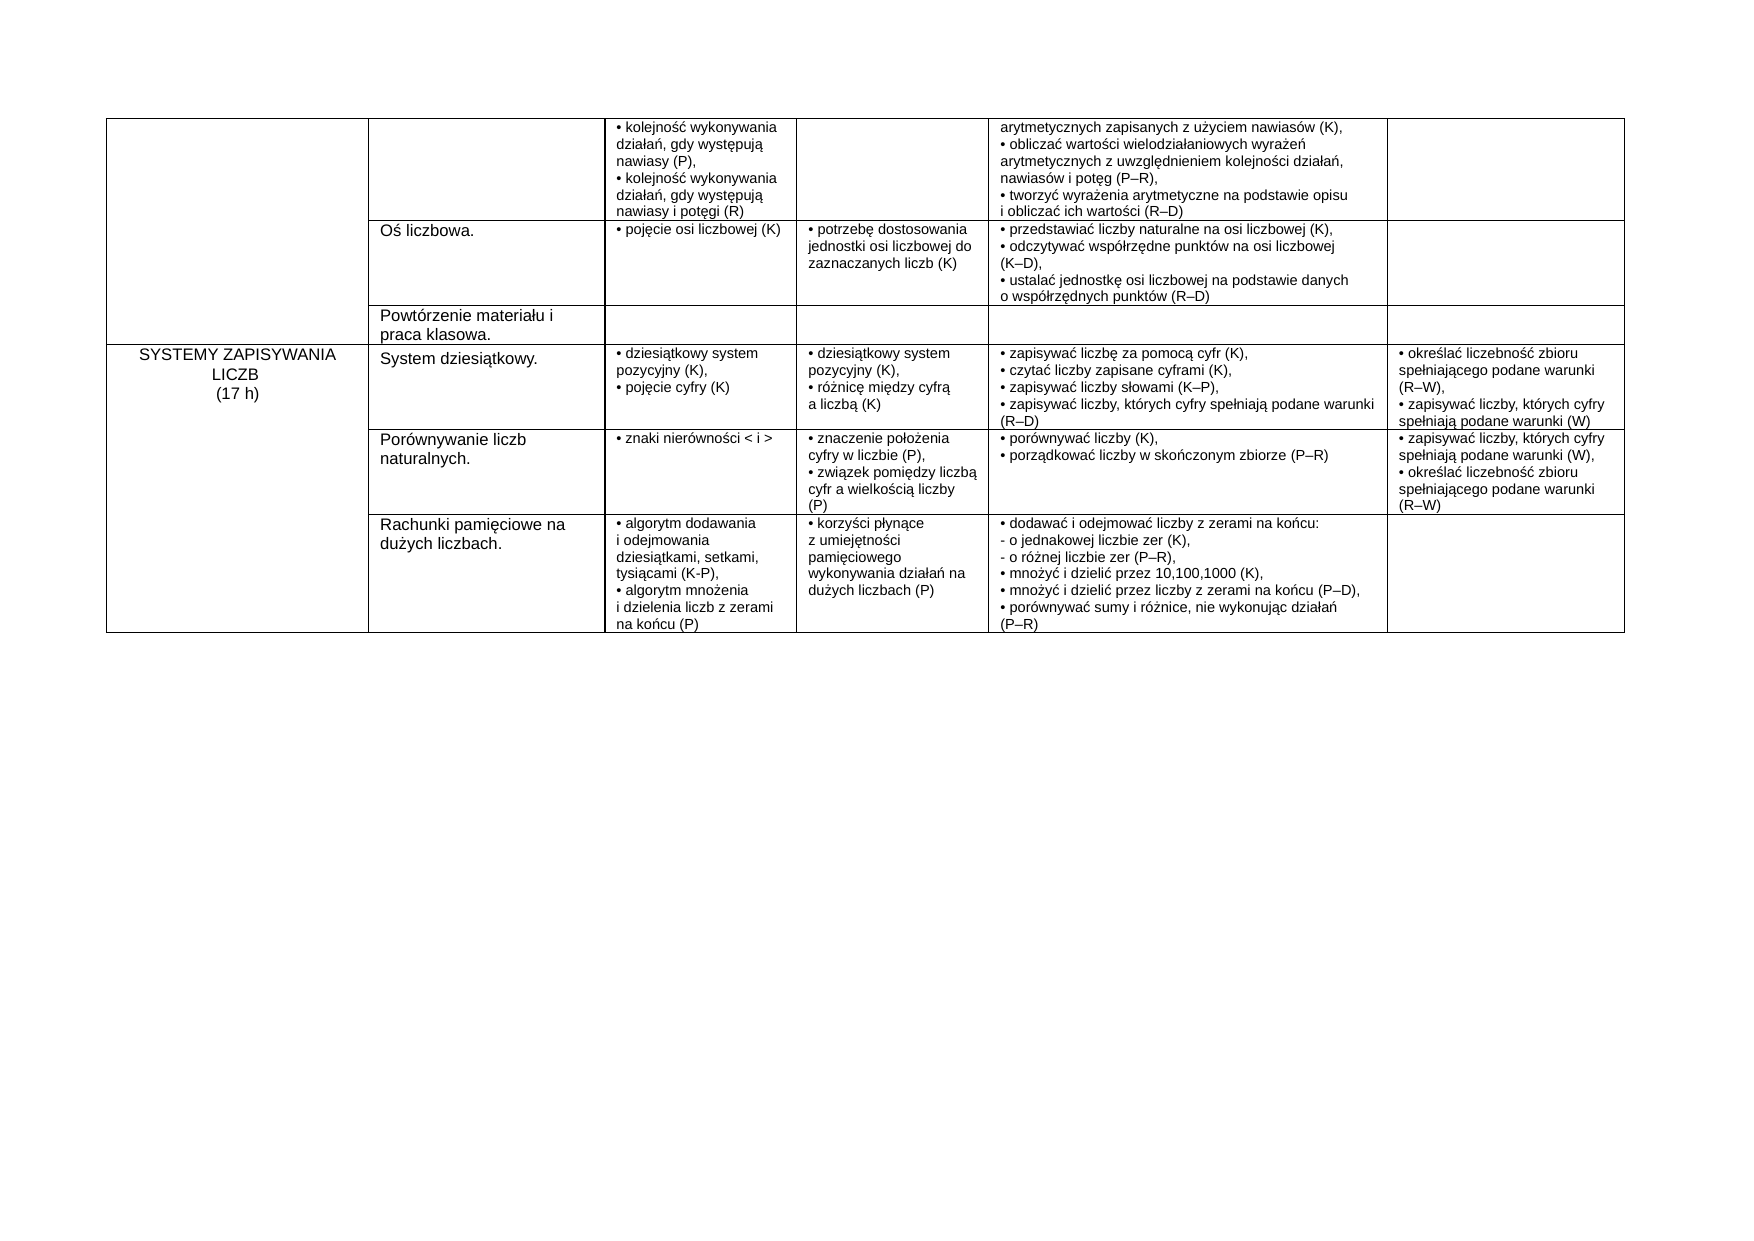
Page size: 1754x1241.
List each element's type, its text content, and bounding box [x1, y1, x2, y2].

table_cell [606, 306, 796, 344]
table_cell • znaki nierówności < i > [606, 430, 796, 514]
table_cell [797, 119, 988, 220]
table_cell System dziesiątkowy. [369, 345, 604, 429]
table_cell [1388, 221, 1624, 305]
table_cell Porównywanie liczb naturalnych. [369, 430, 604, 514]
table_cell • określać liczebność zbioru spełniającego podane warunki (R–W), • zapisywać liczby, których cyfry spełniają podane warunki (W) [1388, 345, 1624, 429]
table_cell arytmetycznych zapisanych z użyciem nawiasów (K), • obliczać wartości wielodziałaniowych wyrażeń arytmetycznych z uwzględnieniem kolejności działań, nawiasów i potęg (P–R), • tworzyć wyrażenia arytmetyczne na podstawie opisu i obliczać ich wartości (R–D) [989, 119, 1387, 220]
table_cell • pojęcie osi liczbowej (K) [606, 221, 796, 305]
table_cell [1388, 515, 1624, 632]
table_cell [797, 306, 988, 344]
table_cell Oś liczbowa. [369, 221, 604, 305]
table_cell [1388, 306, 1624, 344]
table_cell • potrzebę dostosowania jednostki osi liczbowej do zaznaczanych liczb (K) [797, 221, 988, 305]
table_cell • dziesiątkowy system pozycyjny (K), • różnicę między cyfrą a liczbą (K) [797, 345, 988, 429]
table_cell • dodawać i odejmować liczby z zerami na końcu: - o jednakowej liczbie zer (K), - o różnej liczbie zer (P–R), • mnożyć i dzielić przez 10,100,1000 (K), • mnożyć i dzielić przez liczby z zerami na końcu (P–D), • porównywać sumy i różnice, nie wykonując działań (P–R) [989, 515, 1387, 632]
table_cell [1388, 119, 1624, 220]
table_cell SYSTEMY ZAPISYWANIA LICZB (17 h) [107, 345, 368, 632]
table_cell • algorytm dodawania i odejmowania dziesiątkami, setkami, tysiącami (K-P), • algorytm mnożenia i dzielenia liczb z zerami na końcu (P) [606, 515, 796, 632]
table_cell • kolejność wykonywania działań, gdy występują nawiasy (P), • kolejność wykonywania działań, gdy występują nawiasy i potęgi (R) [606, 119, 796, 220]
table_cell [989, 306, 1387, 344]
table_cell • zapisywać liczbę za pomocą cyfr (K), • czytać liczby zapisane cyframi (K), • zapisywać liczby słowami (K–P), • zapisywać liczby, których cyfry spełniają podane warunki (R–D) [989, 345, 1387, 429]
table_header [107, 119, 368, 344]
table_cell • przedstawiać liczby naturalne na osi liczbowej (K), • odczytywać współrzędne punktów na osi liczbowej (K–D), • ustalać jednostkę osi liczbowej na podstawie danych o współrzędnych punktów (R–D) [989, 221, 1387, 305]
table_cell • dziesiątkowy system pozycyjny (K), • pojęcie cyfry (K) [606, 345, 796, 429]
table_cell • zapisywać liczby, których cyfry spełniają podane warunki (W), • określać liczebność zbioru spełniającego podane warunki (R–W) [1388, 430, 1624, 514]
table_cell Rachunki pamięciowe na dużych liczbach. [369, 515, 604, 632]
table_cell Powtórzenie materiału i praca klasowa. [369, 306, 604, 344]
table_cell • znaczenie położenia cyfry w liczbie (P), • związek pomiędzy liczbą cyfr a wielkością liczby (P) [797, 430, 988, 514]
table_cell • korzyści płynące z umiejętności pamięciowego wykonywania działań na dużych liczbach (P) [797, 515, 988, 632]
table_cell • porównywać liczby (K), • porządkować liczby w skończonym zbiorze (P–R) [989, 430, 1387, 514]
table_cell [369, 119, 604, 220]
